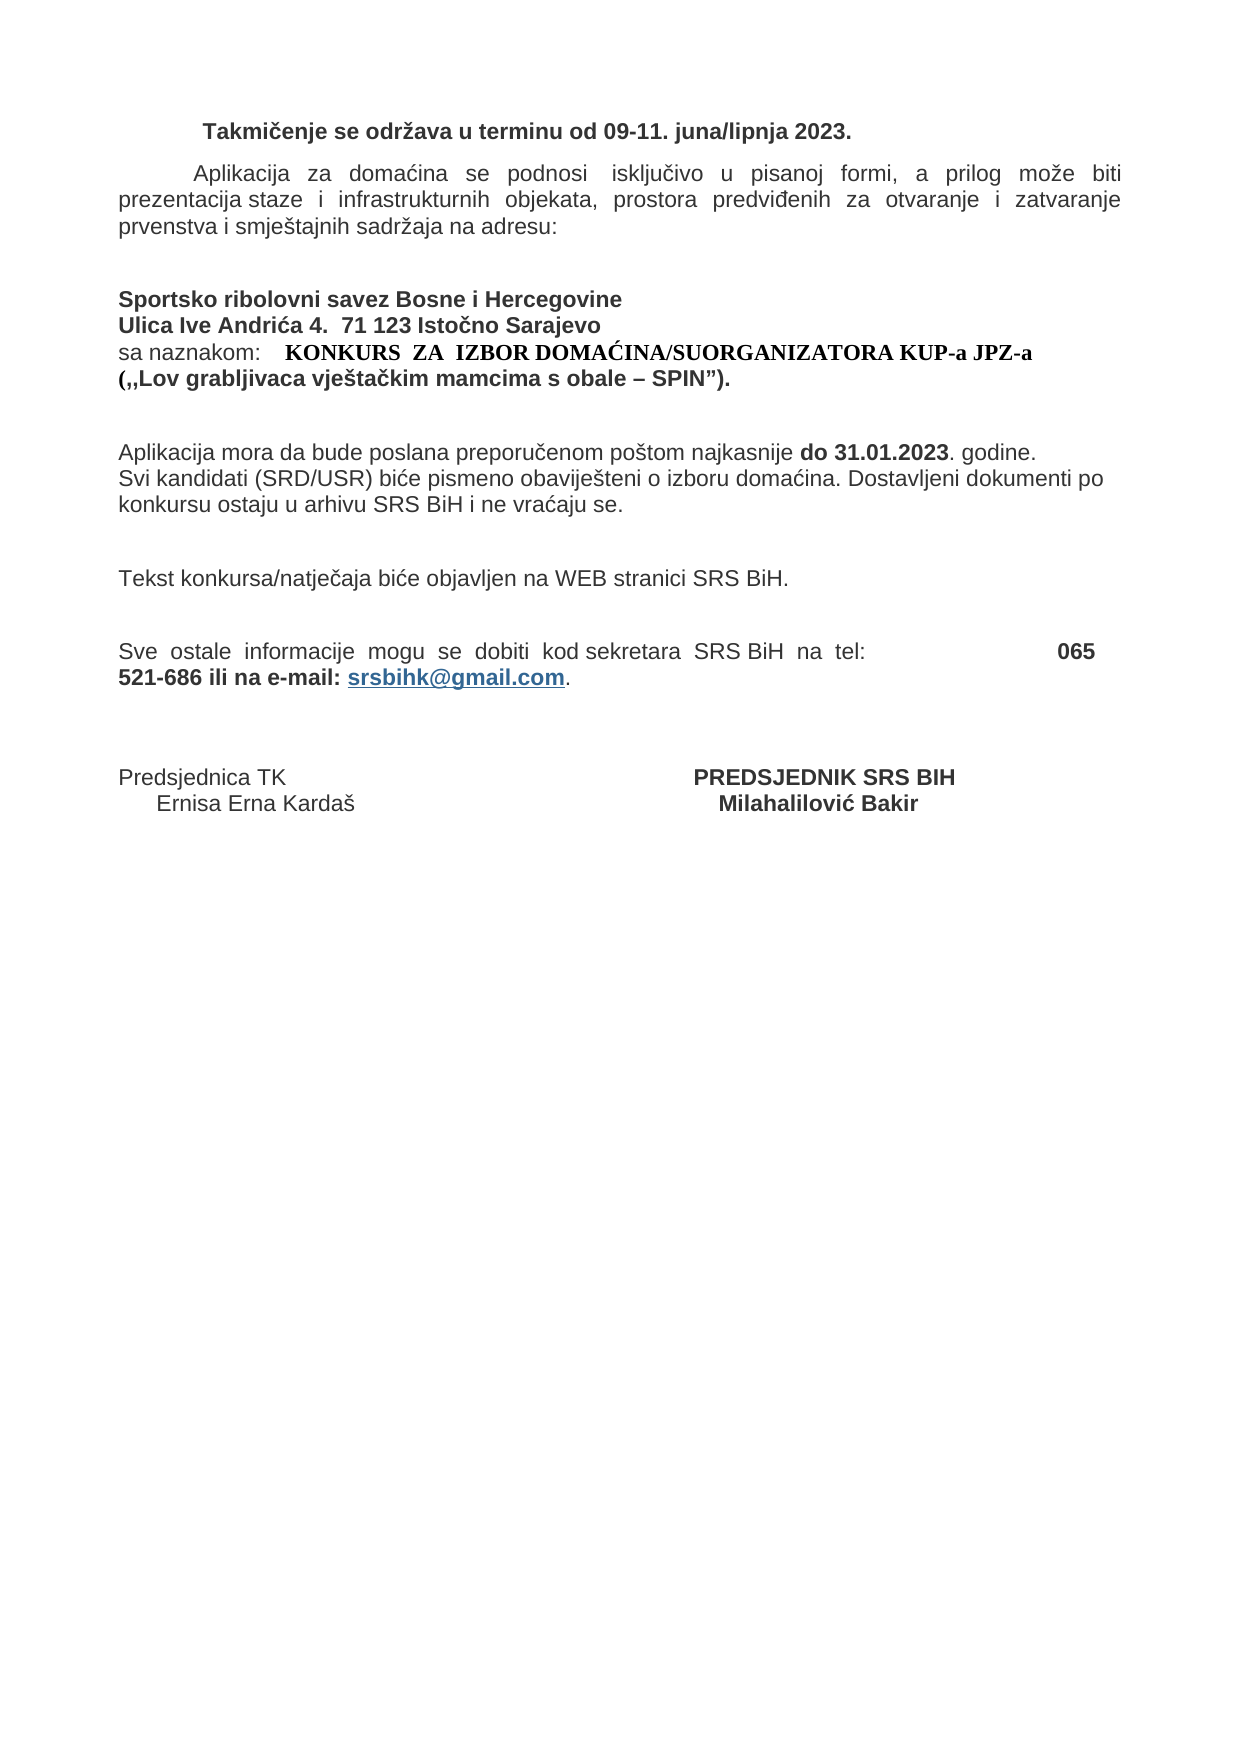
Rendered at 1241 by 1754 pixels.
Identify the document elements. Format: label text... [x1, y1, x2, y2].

text Aplikacija mora da bude poslana preporučenom poštom najkasnije do 31.01.2023. godine. Svi kandidati (SRD/USR) biće pismeno obaviješteni o izboru domaćina. Dostavljeni dokumenti po konkursu ostaju u arhivu SRS BiH i ne vraćaju se. [118, 438, 1122, 518]
text Sportsko ribolovni savez Bosne i Hercegovine Ulica Ive Andrića 4. 71 123 Istočno Sarajevo sa naznakom: KONKURS ZA IZBOR DOMAĆINA/SUORGANIZATORA KUP-a JPZ-a (,,Lov grabljivaca vještačkim mamcima s obale – SPIN”). [118, 286, 1122, 392]
text Tekst konkursa/natječaja biće objavljen na WEB stranici SRS BiH. [118, 564, 1122, 591]
text Sve ostale informacije mogu se dobiti kod sekretara SRS BiH na tel: 065 521-686 ili na e-mail: srsbihk@gmail.com. [118, 638, 1122, 690]
text Predsjednica TK PREDSJEDNIK SRS BIH Ernisa Erna Kardaš Milahalilović Bakir [118, 737, 1122, 816]
text Aplikacija za domaćina se podnosi isključivo u pisanoj formi, a prilog može biti prezentacija staze i infrastrukturnih objekata, prostora predviđenih za otvaranje i zatvaranje prvenstva i smještajnih sadržaja na adresu: [118, 160, 1122, 239]
text Takmičenje se održava u terminu od 09-11. juna/lipnja 2023. [202, 118, 1122, 144]
